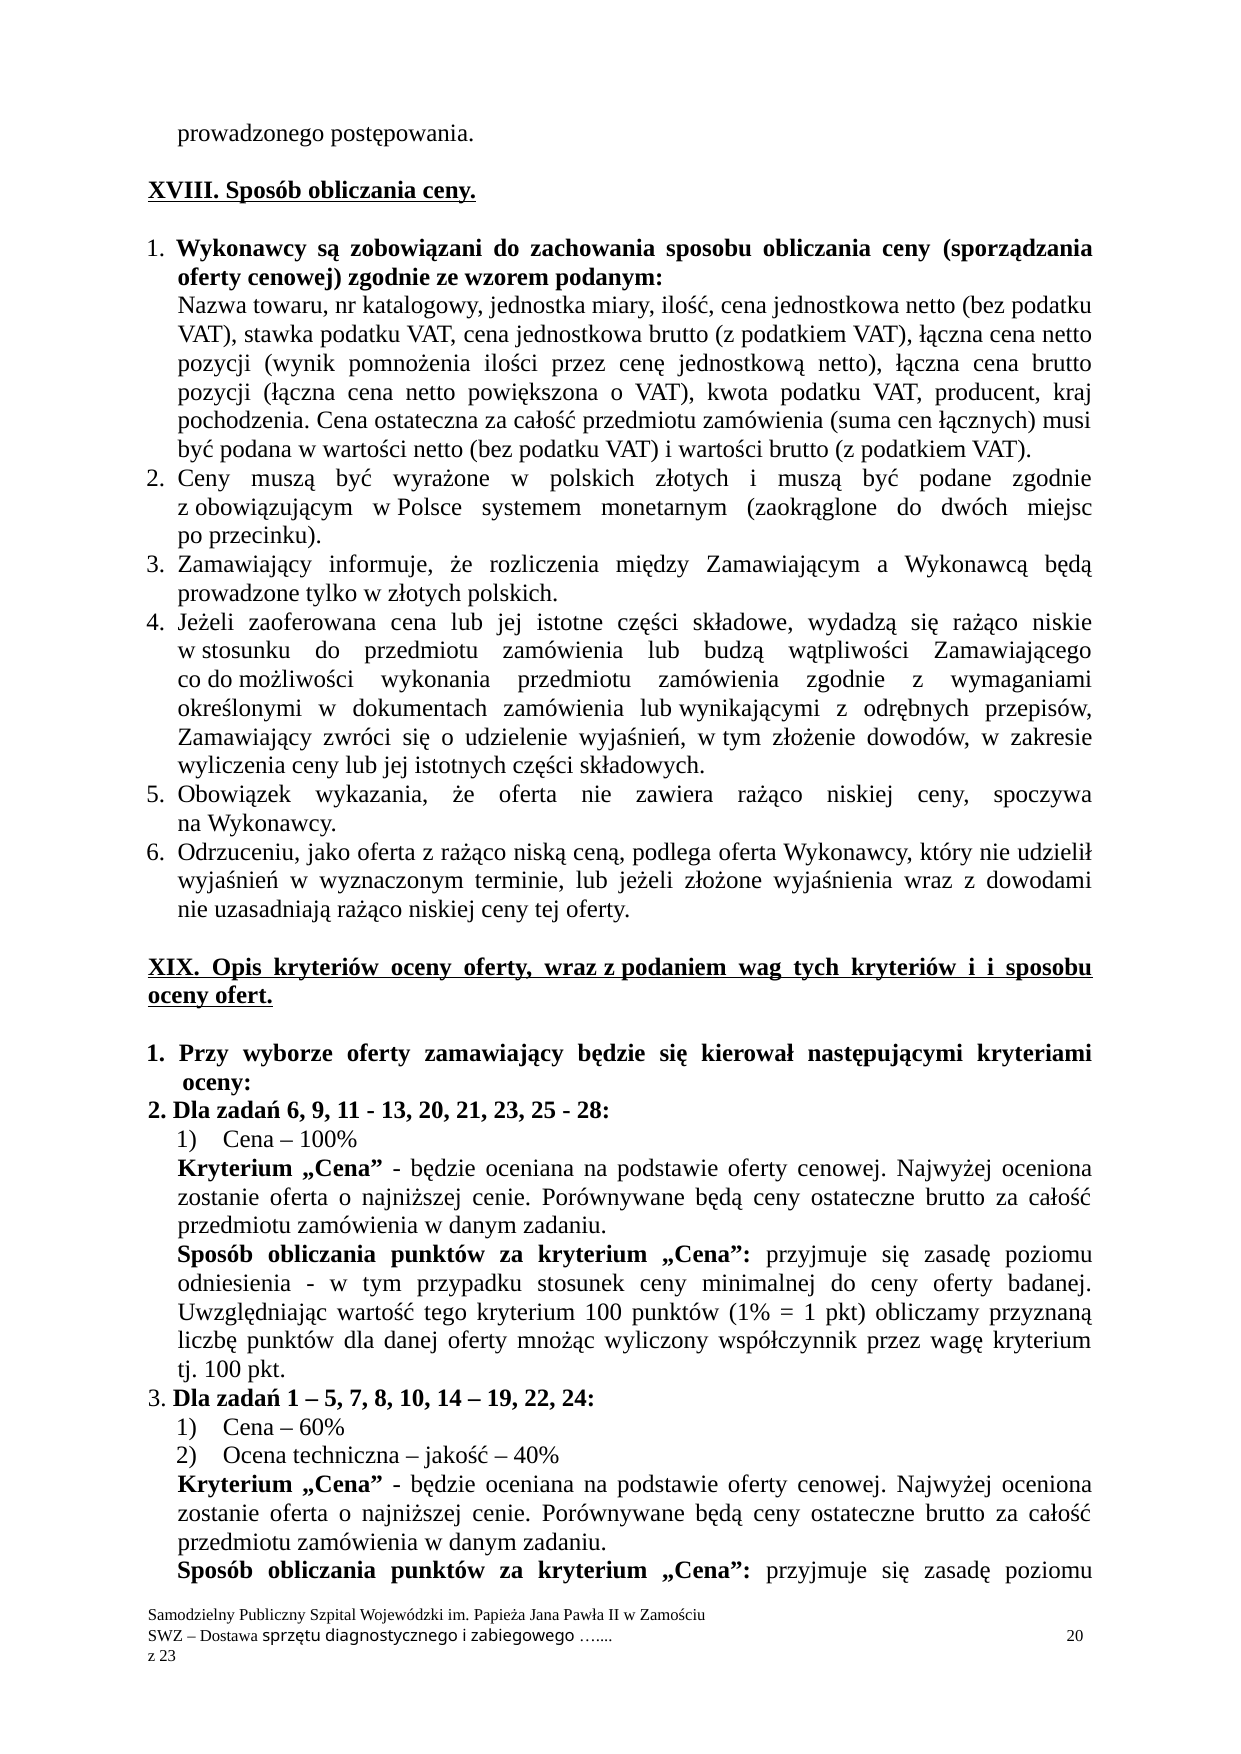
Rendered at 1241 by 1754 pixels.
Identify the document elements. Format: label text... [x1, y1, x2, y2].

text 1. Wykonawcy są zobowiązani do zachowania sposobu obliczania ceny (sporządzania oferty cenowej) zgodnie ze wzorem podanym: [146, 233, 1093, 291]
text Sposób obliczania punktów za kryterium „Cena”: przyjmuje się zasadę poziomu [148, 1556, 1093, 1584]
list Kryterium „Cena” - będzie oceniana na podstawie oferty cenowej. Najwyżej oceniona zostanie oferta o najniższej cenie. Porównywane będą ceny ostateczne brutto za całość przedmiotu zamówienia w danym zadaniu. [176, 1153, 1093, 1239]
list Jeżeli zaoferowana cena lub jej istotne części składowe, wydadzą się rażąco niskie w stosunku do przedmiotu zamówienia lub budzą wątpliwości Zamawiającego co do możliwości wykonania przedmiotu zamówienia zgodnie z wymaganiami określonymi w dokumentach zamówienia lub wynikającymi z odrębnych przepisów, Zamawiający zwróci się o udzielenie wyjaśnień, w tym złożenie dowodów, w zakresie wyliczenia ceny lub jej istotnych części składowych. [146, 607, 1093, 779]
list Zamawiający informuje, że rozliczenia między Zamawiającym a Wykonawcą będą prowadzone tylko w złotych polskich. [146, 549, 1093, 607]
text XIX. Opis kryteriów oceny oferty, wraz z podaniem wag tych kryteriów i i sposobu [148, 952, 1093, 977]
list prowadzonego postępowania. [148, 118, 1093, 147]
list Cena – 60% [176, 1412, 1093, 1441]
list Cena – 100% [176, 1124, 1093, 1153]
text oceny ofert. [148, 978, 1093, 1009]
list Odrzuceniu, jako oferta z rażąco niską ceną, podlega oferta Wykonawcy, który nie udzielił wyjaśnień w wyznaczonym terminie, lub jeżeli złożone wyjaśnienia wraz z dowodami nie uzasadniają rażąco niskiej ceny tej oferty. [146, 837, 1093, 923]
text XVIII. Sposób obliczania ceny. [148, 176, 1093, 204]
text Sposób obliczania punktów za kryterium „Cena”: przyjmuje się zasadę poziomu odniesienia - w tym przypadku stosunek ceny minimalnej do ceny oferty badanej. Uwzględniając wartość tego kryterium 100 punktów (1% = 1 pkt) obliczamy przyznaną liczbę punktów dla danej oferty mnożąc wyliczony współczynnik przez wagę kryterium tj. 100 pkt. [148, 1239, 1093, 1383]
list Obowiązek wykazania, że oferta nie zawiera rażąco niskiej ceny, spoczywa na Wykonawcy. [146, 779, 1093, 837]
text 2. Dla zadań 6, 9, 11 - 13, 20, 21, 23, 25 - 28: [148, 1096, 1093, 1124]
list Ocena techniczna – jakość – 40% [176, 1441, 1093, 1469]
list Ceny muszą być wyrażone w polskich złotych i muszą być podane zgodnie z obowiązującym w Polsce systemem monetarnym (zaokrąglone do dwóch miejsc po przecinku). [146, 463, 1093, 549]
list Kryterium „Cena” - będzie oceniana na podstawie oferty cenowej. Najwyżej oceniona zostanie oferta o najniższej cenie. Porównywane będą ceny ostateczne brutto za całość przedmiotu zamówienia w danym zadaniu. [176, 1469, 1093, 1556]
text Nazwa towaru, nr katalogowy, jednostka miary, ilość, cena jednostkowa netto (bez podatku VAT), stawka podatku VAT, cena jednostkowa brutto (z podatkiem VAT), łączna cena netto pozycji (wynik pomnożenia ilości przez cenę jednostkową netto), łączna cena brutto pozycji (łączna cena netto powiększona o VAT), kwota podatku VAT, producent, kraj pochodzenia. Cena ostateczna za całość przedmiotu zamówienia (suma cen łącznych) musi być podana w wartości netto (bez podatku VAT) i wartości brutto (z podatkiem VAT). [146, 291, 1093, 463]
text 3. Dla zadań 1 – 5, 7, 8, 10, 14 – 19, 22, 24: [148, 1383, 1093, 1412]
text 1. Przy wyborze oferty zamawiający będzie się kierował następującymi kryteriami oceny: [146, 1038, 1093, 1096]
